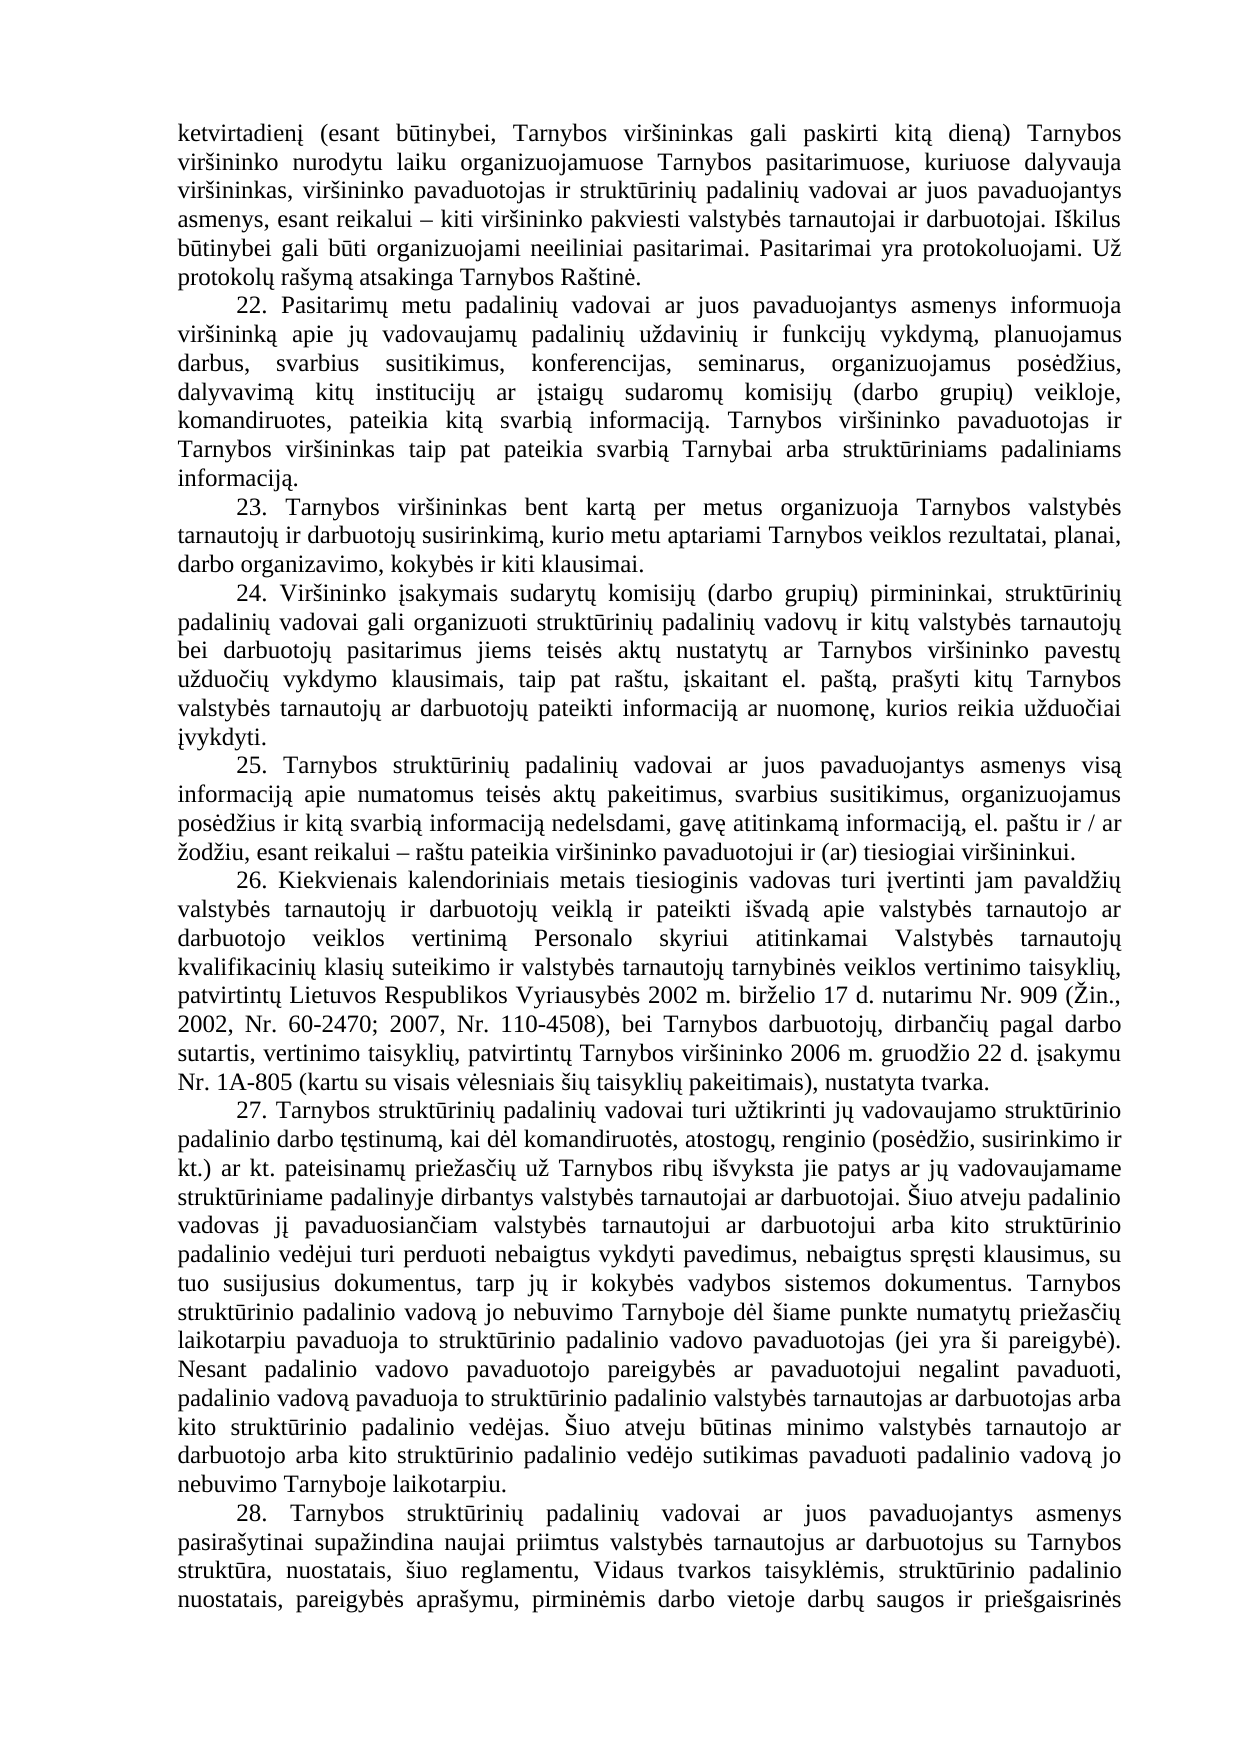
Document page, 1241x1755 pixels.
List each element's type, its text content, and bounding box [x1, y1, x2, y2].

text 24. Viršininko įsakymais sudarytų komisijų (darbo grupių) pirmininkai, struktūrinių padalinių vadovai gali organizuoti struktūrinių padalinių vadovų ir kitų valstybės tarnautojų bei darbuotojų pasitarimus jiems teisės aktų nustatytų ar Tarnybos viršininko pavestų užduočių vykdymo klausimais, taip pat raštu, įskaitant el. paštą, prašyti kitų Tarnybos valstybės tarnautojų ar darbuotojų pateikti informaciją ar nuomonę, kurios reikia užduočiai įvykdyti. [177, 578, 1122, 751]
text 25. Tarnybos struktūrinių padalinių vadovai ar juos pavaduojantys asmenys visą informaciją apie numatomus teisės aktų pakeitimus, svarbius susitikimus, organizuojamus posėdžius ir kitą svarbią informaciją nedelsdami, gavę atitinkamą informaciją, el. paštu ir / ar žodžiu, esant reikalui – raštu pateikia viršininko pavaduotojui ir (ar) tiesiogiai viršininkui. [177, 751, 1122, 866]
text 28. Tarnybos struktūrinių padalinių vadovai ar juos pavaduojantys asmenys pasirašytinai supažindina naujai priimtus valstybės tarnautojus ar darbuotojus su Tarnybos struktūra, nuostatais, šiuo reglamentu, Vidaus tvarkos taisyklėmis, struktūrinio padalinio nuostatais, pareigybės aprašymu, pirminėmis darbo vietoje darbų saugos ir priešgaisrinės [177, 1498, 1122, 1613]
text 22. Pasitarimų metu padalinių vadovai ar juos pavaduojantys asmenys informuoja viršininką apie jų vadovaujamų padalinių uždavinių ir funkcijų vykdymą, planuojamus darbus, svarbius susitikimus, konferencijas, seminarus, organizuojamus posėdžius, dalyvavimą kitų institucijų ar įstaigų sudaromų komisijų (darbo grupių) veikloje, komandiruotes, pateikia kitą svarbią informaciją. Tarnybos viršininko pavaduotojas ir Tarnybos viršininkas taip pat pateikia svarbią Tarnybai arba struktūriniams padaliniams informaciją. [177, 291, 1122, 492]
text ketvirtadienį (esant būtinybei, Tarnybos viršininkas gali paskirti kitą dieną) Tarnybos viršininko nurodytu laiku organizuojamuose Tarnybos pasitarimuose, kuriuose dalyvauja viršininkas, viršininko pavaduotojas ir struktūrinių padalinių vadovai ar juos pavaduojantys asmenys, esant reikalui – kiti viršininko pakviesti valstybės tarnautojai ir darbuotojai. Iškilus būtinybei gali būti organizuojami neeiliniai pasitarimai. Pasitarimai yra protokoluojami. Už protokolų rašymą atsakinga Tarnybos Raštinė. [177, 118, 1122, 291]
text 26. Kiekvienais kalendoriniais metais tiesioginis vadovas turi įvertinti jam pavaldžių valstybės tarnautojų ir darbuotojų veiklą ir pateikti išvadą apie valstybės tarnautojo ar darbuotojo veiklos vertinimą Personalo skyriui atitinkamai Valstybės tarnautojų kvalifikacinių klasių suteikimo ir valstybės tarnautojų tarnybinės veiklos vertinimo taisyklių, patvirtintų Lietuvos Respublikos Vyriausybės 2002 m. birželio 17 d. nutarimu Nr. 909 (Žin., 2002, Nr. 60-2470; 2007, Nr. 110-4508), bei Tarnybos darbuotojų, dirbančių pagal darbo sutartis, vertinimo taisyklių, patvirtintų Tarnybos viršininko 2006 m. gruodžio 22 d. įsakymu Nr. 1A-805 (kartu su visais vėlesniais šių taisyklių pakeitimais), nustatyta tvarka. [177, 866, 1122, 1096]
text 23. Tarnybos viršininkas bent kartą per metus organizuoja Tarnybos valstybės tarnautojų ir darbuotojų susirinkimą, kurio metu aptariami Tarnybos veiklos rezultatai, planai, darbo organizavimo, kokybės ir kiti klausimai. [177, 492, 1122, 578]
text 27. Tarnybos struktūrinių padalinių vadovai turi užtikrinti jų vadovaujamo struktūrinio padalinio darbo tęstinumą, kai dėl komandiruotės, atostogų, renginio (posėdžio, susirinkimo ir kt.) ar kt. pateisinamų priežasčių už Tarnybos ribų išvyksta jie patys ar jų vadovaujamame struktūriniame padalinyje dirbantys valstybės tarnautojai ar darbuotojai. Šiuo atveju padalinio vadovas jį pavaduosiančiam valstybės tarnautojui ar darbuotojui arba kito struktūrinio padalinio vedėjui turi perduoti nebaigtus vykdyti pavedimus, nebaigtus spręsti klausimus, su tuo susijusius dokumentus, tarp jų ir kokybės vadybos sistemos dokumentus. Tarnybos struktūrinio padalinio vadovą jo nebuvimo Tarnyboje dėl šiame punkte numatytų priežasčių laikotarpiu pavaduoja to struktūrinio padalinio vadovo pavaduotojas (jei yra ši pareigybė). Nesant padalinio vadovo pavaduotojo pareigybės ar pavaduotojui negalint pavaduoti, padalinio vadovą pavaduoja to struktūrinio padalinio valstybės tarnautojas ar darbuotojas arba kito struktūrinio padalinio vedėjas. Šiuo atveju būtinas minimo valstybės tarnautojo ar darbuotojo arba kito struktūrinio padalinio vedėjo sutikimas pavaduoti padalinio vadovą jo nebuvimo Tarnyboje laikotarpiu. [177, 1096, 1122, 1498]
